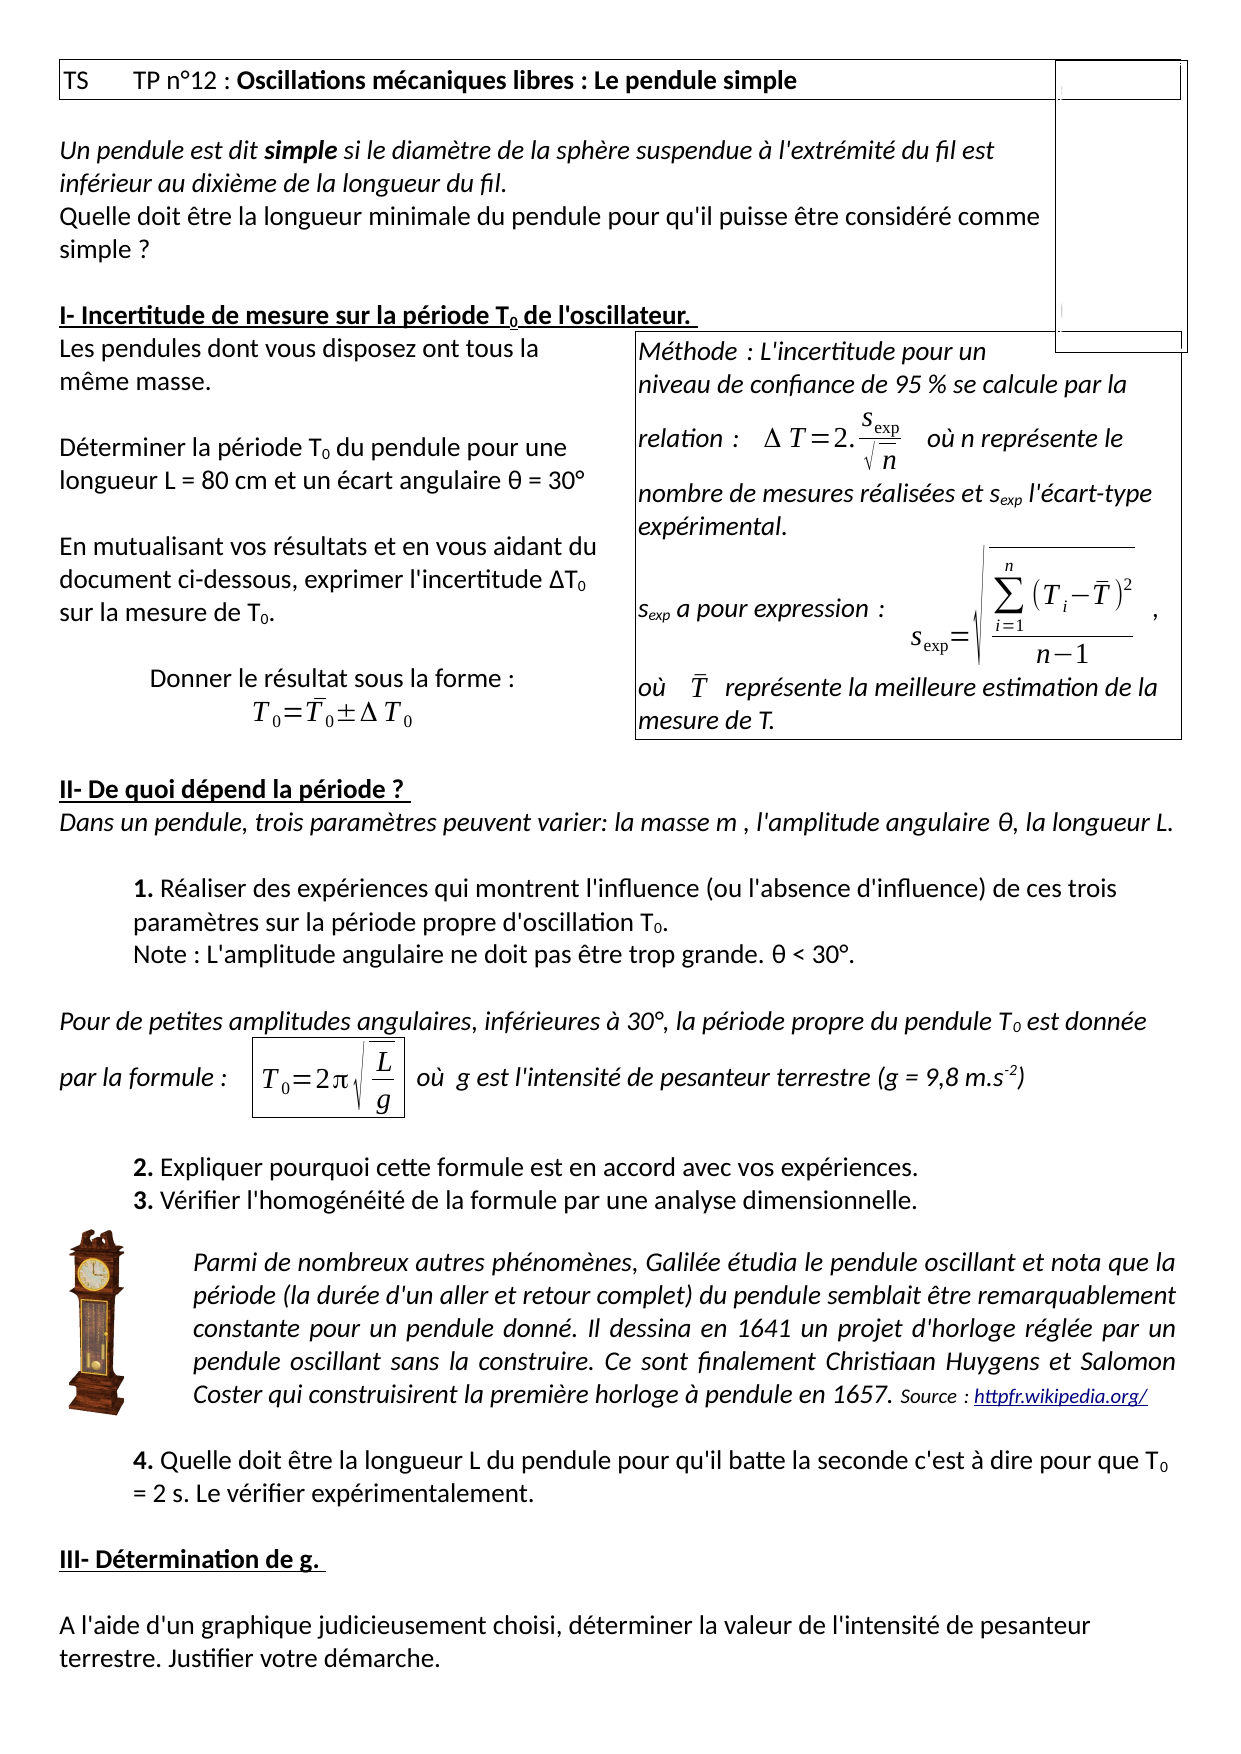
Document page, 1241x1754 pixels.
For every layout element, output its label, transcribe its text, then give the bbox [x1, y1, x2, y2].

text [1063, 199, 1181, 265]
text [1056, 61, 1187, 352]
text Parmi de nombreux autres phénomènes, Galilée étudia le pendule oscillant et nota que la période (la durée d'un aller et retour complet) du pendule semblait être remarquablement constante pour un pendule donné. Il dessina en 1641 un projet d'horloge réglée par un pendule oscillant sans la construire. Ce sont finalement Christiaan Huygens et Salomon Coster qui construisirent la première horloge à pendule en 1657. Source : httpfr.wikipedia.org/ [193, 1245, 1181, 1410]
text Méthode : L'incertitude pour un niveau de confiance de 95 % se calcule par la relation : où n représente le nombre de mesures réalisées et sexp l'écart-type expérimental. [636, 332, 1181, 542]
text Les pendules dont vous disposez ont tous la même masse. [59, 331, 605, 397]
text 2. Expliquer pourquoi cette formule est en accord avec vos expériences. [133, 1150, 1181, 1183]
text II- De quoi dépend la période ? [59, 773, 1181, 806]
text sexp a pour expression : , où représente la meilleure estimation de la mesure de T. [636, 542, 1181, 739]
text Un pendule est dit simple si le diamètre de la sphère suspendue à l'extrémité du fil est inférieur au dixième de la longueur du fil. [59, 133, 1055, 199]
text Pour de petites amplitudes angulaires, inférieures à 30°, la période propre du pendule T0 est donnée par la formule : où g est l'intensité de pesanteur terrestre (g = 9,8 m.s-2) [59, 1004, 1181, 1117]
text [1063, 133, 1181, 199]
text Donner le résultat sous la forme : [59, 662, 605, 731]
text En mutualisant vos résultats et en vous aidant du document ci-dessous, exprimer l'incertitude ΔT0 sur la mesure de T0. [59, 529, 605, 628]
text A l'aide d'un graphique judicieusement choisi, déterminer la valeur de l'intensité de pesanteur terrestre. Justifier votre démarche. [59, 1608, 1181, 1674]
text Quelle doit être la longueur minimale du pendule pour qu'il puisse être considéré comme simple ? [59, 199, 1055, 265]
text I- Incertitude de mesure sur la période T0 de l'oscillateur. [59, 298, 1055, 331]
text TS TP n°12 : Oscillations mécaniques libres : Le pendule simple [60, 60, 1055, 99]
text Note : L'amplitude angulaire ne doit pas être trop grande. θ < 30°. [133, 938, 1181, 971]
text III- Détermination de g. [59, 1542, 1181, 1575]
picture [0, 1226, 193, 1419]
text 1. Réaliser des expériences qui montrent l'influence (ou l'absence d'influence) de ces trois paramètres sur la période propre d'oscillation T0. [133, 872, 1181, 938]
text Dans un pendule, trois paramètres peuvent varier: la masse m , l'amplitude angulaire θ, la longueur L. [59, 806, 1181, 839]
text Déterminer la période T0 du pendule pour une longueur L = 80 cm et un écart angulaire θ = 30° [59, 430, 605, 496]
text [1063, 298, 1181, 331]
text 3. Vérifier l'homogénéité de la formule par une analyse dimensionnelle. [133, 1183, 1181, 1216]
text 4. Quelle doit être la longueur L du pendule pour qu'il batte la seconde c'est à dire pour que T0 = 2 s. Le vérifier expérimentalement. [133, 1443, 1181, 1509]
